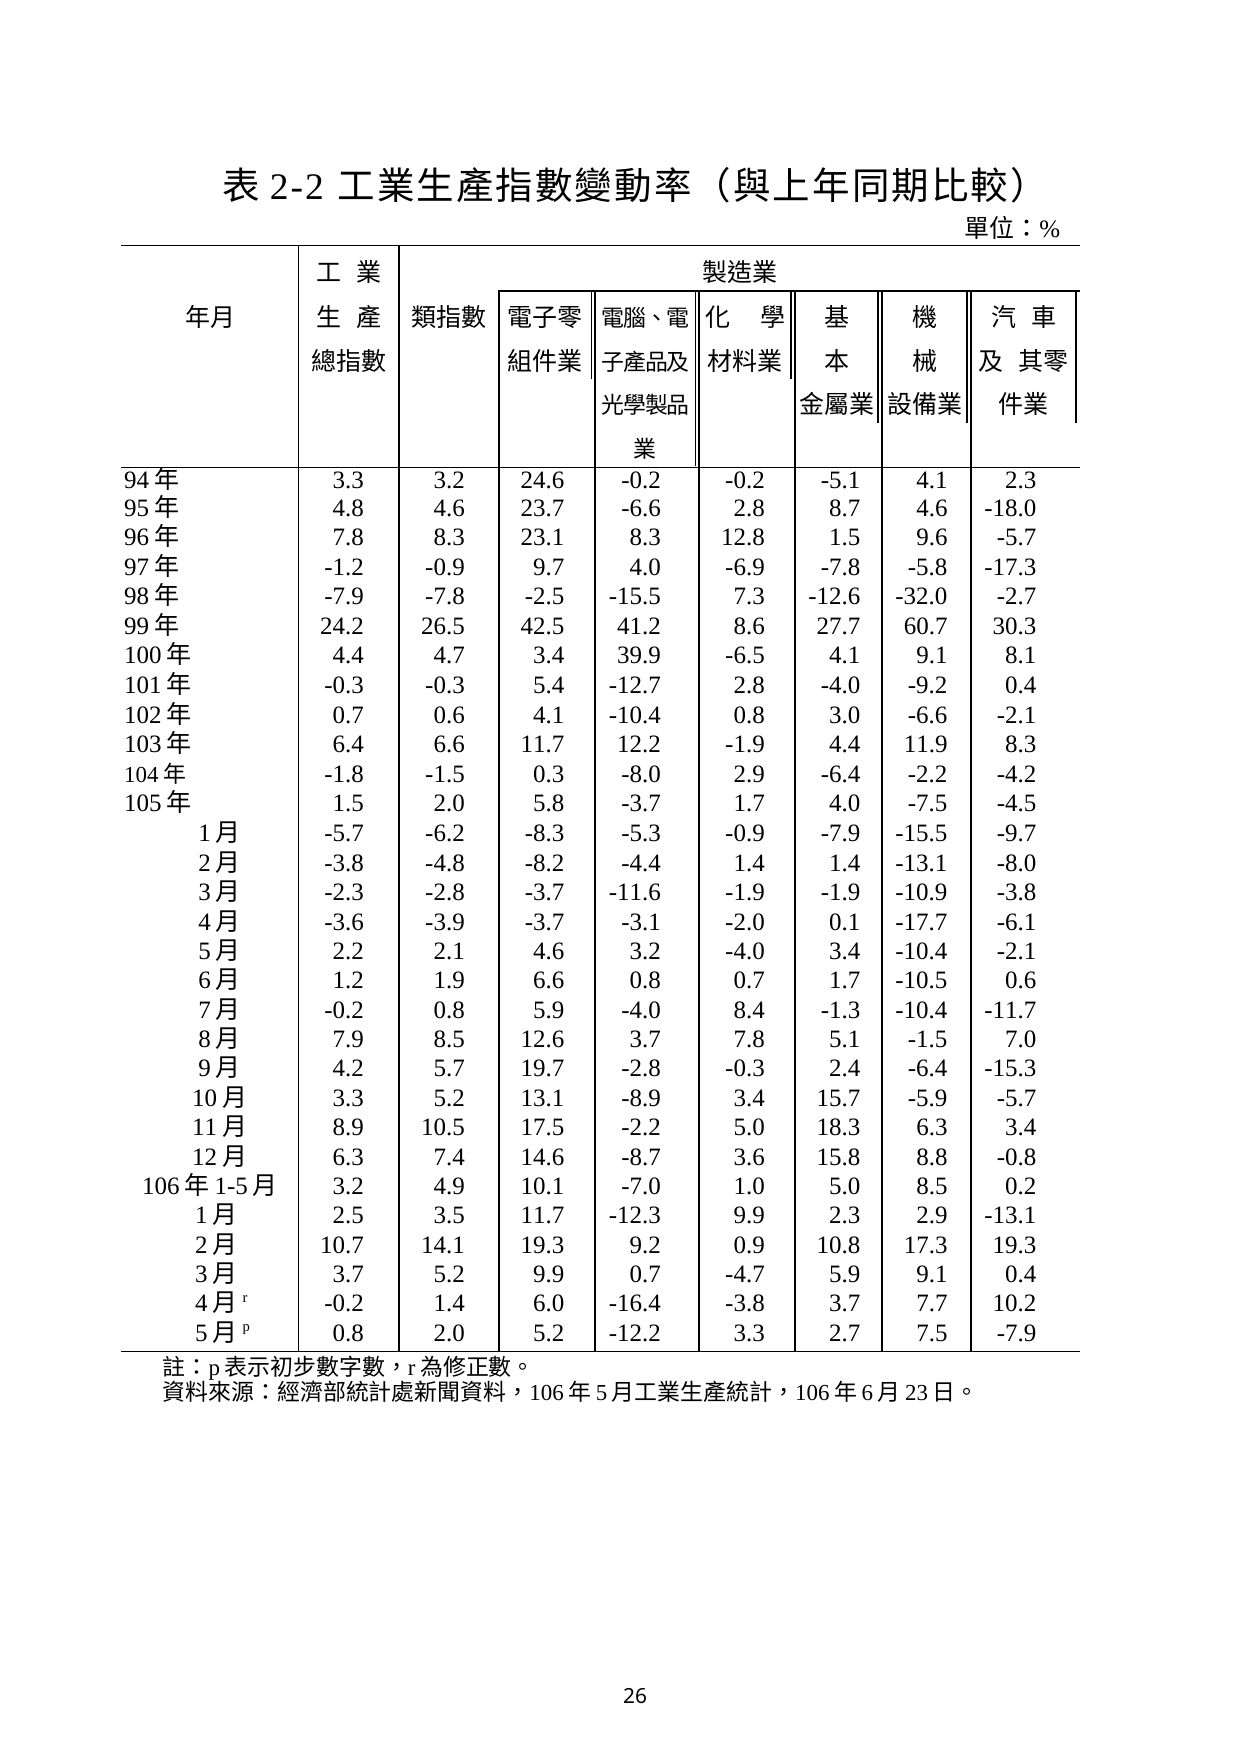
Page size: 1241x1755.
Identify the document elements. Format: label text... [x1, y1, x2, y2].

table_cell 27.7 [796, 614, 881, 644]
table_cell 0.8 [596, 969, 698, 998]
table_cell 5.2 [400, 1263, 498, 1292]
table_cell 2.0 [400, 1321, 498, 1351]
table_cell 0.4 [972, 1263, 1080, 1292]
table_cell 3.2 [299, 1174, 398, 1204]
table_cell 0.1 [796, 910, 881, 939]
table_cell 19.3 [972, 1233, 1080, 1262]
table_cell -1.8 [299, 762, 398, 792]
table_cell 8.3 [972, 733, 1080, 762]
table_cell 96年 [121, 526, 298, 555]
table_cell -2.8 [596, 1057, 698, 1086]
table_cell 6.3 [883, 1116, 970, 1145]
table_cell -2.7 [972, 585, 1080, 614]
table_cell 9.6 [883, 526, 970, 555]
table_cell 3.6 [700, 1145, 794, 1174]
table_cell -4.0 [596, 998, 698, 1027]
table_cell 10月 [121, 1086, 298, 1116]
table_cell 3.7 [299, 1263, 398, 1292]
table_cell -8.3 [500, 821, 594, 851]
table_cell 8.4 [700, 998, 794, 1027]
table_cell -2.5 [500, 585, 594, 614]
table_cell 電腦、電子產品及光學製品業 [596, 292, 695, 466]
table_cell 5.7 [400, 1057, 498, 1086]
table_cell 13.1 [500, 1086, 594, 1116]
table_cell 0.9 [700, 1233, 794, 1262]
table_cell -0.3 [299, 674, 398, 703]
table_cell 3.7 [596, 1028, 698, 1057]
table_cell 8.9 [299, 1116, 398, 1145]
table_cell 15.8 [796, 1145, 881, 1174]
text 表2-2 工業生產指數變動率（與上年同期比較） [133, 159, 1137, 211]
table_cell 10.2 [972, 1292, 1080, 1321]
table_cell 9月 [121, 1057, 298, 1086]
table_cell -0.9 [400, 555, 498, 585]
table_cell -32.0 [883, 585, 970, 614]
table_cell 98年 [121, 585, 298, 614]
table_cell -3.7 [500, 881, 594, 910]
table_cell 電子零組件業 [500, 292, 594, 466]
table_cell -4.4 [596, 851, 698, 881]
table_cell 3.2 [596, 939, 698, 969]
table_cell -8.2 [500, 851, 594, 881]
table_cell -4.5 [972, 792, 1080, 821]
table_cell 8.1 [972, 644, 1080, 673]
table_cell 4.8 [299, 496, 398, 526]
table_cell 7.0 [972, 1028, 1080, 1057]
table_cell 2.3 [972, 468, 1080, 496]
table_header 製造業 [400, 246, 1080, 290]
table_cell 6月 [121, 969, 298, 998]
table_cell -9.7 [972, 821, 1080, 851]
table_cell -0.2 [700, 468, 794, 496]
table_cell -10.4 [883, 998, 970, 1027]
text 單位：% [133, 211, 1137, 244]
table_cell 17.3 [883, 1233, 970, 1262]
table_cell -1.9 [700, 881, 794, 910]
table_cell 6.4 [299, 733, 398, 762]
table_cell -4.7 [700, 1263, 794, 1292]
table_cell 6.0 [500, 1292, 594, 1321]
table_cell 4.2 [299, 1057, 398, 1086]
table_cell 0.7 [299, 703, 398, 733]
table_cell 4.6 [400, 496, 498, 526]
table_cell 6.3 [299, 1145, 398, 1174]
table_cell 9.2 [596, 1233, 698, 1262]
table_cell 0.6 [972, 969, 1080, 998]
table_cell 95年 [121, 496, 298, 526]
table_cell -5.7 [299, 821, 398, 851]
table_cell 103年 [121, 733, 298, 762]
table_cell -6.2 [400, 821, 498, 851]
table_cell -12.3 [596, 1204, 698, 1233]
table_cell 23.1 [500, 526, 594, 555]
table_cell 5.0 [796, 1174, 881, 1204]
table_cell -3.1 [596, 910, 698, 939]
table_cell 8.6 [700, 614, 794, 644]
table_cell -3.8 [700, 1292, 794, 1321]
table_cell -5.7 [972, 526, 1080, 555]
table_cell 年月 [121, 290, 298, 466]
table_cell -3.9 [400, 910, 498, 939]
table_cell -0.3 [700, 1057, 794, 1086]
table_cell 生 產 總指數 [299, 290, 398, 466]
table_cell 19.3 [500, 1233, 594, 1262]
table_cell 1月 [121, 1204, 298, 1233]
table_cell 7.9 [299, 1028, 398, 1057]
table_cell 1.7 [700, 792, 794, 821]
table_cell -15.5 [596, 585, 698, 614]
table_cell 26.5 [400, 614, 498, 644]
table_cell -4.8 [400, 851, 498, 881]
table_cell -3.8 [299, 851, 398, 881]
table_cell -18.0 [972, 496, 1080, 526]
table_cell 類指數 [400, 290, 498, 466]
text 資料來源：經濟部統計處新聞資料，106年5月工業生產統計，106年6月23日。 [133, 1381, 1174, 1406]
table_cell 60.7 [883, 614, 970, 644]
table_cell 5.8 [500, 792, 594, 821]
table_cell 24.6 [500, 468, 594, 496]
table_cell 97年 [121, 555, 298, 585]
table_cell 2月 [121, 1233, 298, 1262]
table_cell -1.2 [299, 555, 398, 585]
table_cell 11.9 [883, 733, 970, 762]
table_cell 10.7 [299, 1233, 398, 1262]
table_cell -3.6 [299, 910, 398, 939]
table_cell 8.5 [883, 1174, 970, 1204]
table_cell 4月r [121, 1292, 298, 1321]
table_cell -0.3 [400, 674, 498, 703]
table_cell -2.1 [972, 939, 1080, 969]
table_cell 8.7 [796, 496, 881, 526]
table_cell 10.1 [500, 1174, 594, 1204]
table_cell 7.4 [400, 1145, 498, 1174]
table_cell -4.2 [972, 762, 1080, 792]
table_cell -7.8 [400, 585, 498, 614]
table_cell 41.2 [596, 614, 698, 644]
table_cell 9.1 [883, 1263, 970, 1292]
table_cell 7月 [121, 998, 298, 1027]
table_cell 8.3 [596, 526, 698, 555]
table_cell 12.6 [500, 1028, 594, 1057]
table_cell 12.2 [596, 733, 698, 762]
table_cell 1.4 [400, 1292, 498, 1321]
table_cell 3月 [121, 881, 298, 910]
table_cell 8月 [121, 1028, 298, 1057]
table_cell 化 學 材料業 [700, 292, 794, 466]
table_cell -5.3 [596, 821, 698, 851]
table_cell 機 械 設備業 [883, 292, 970, 466]
table_cell 3.4 [972, 1116, 1080, 1145]
table_cell -6.9 [700, 555, 794, 585]
table_cell -0.2 [299, 998, 398, 1027]
table_cell 1.5 [299, 792, 398, 821]
table_cell -8.7 [596, 1145, 698, 1174]
table_header [121, 246, 298, 290]
table_cell 7.5 [883, 1321, 970, 1351]
table_cell 39.9 [596, 644, 698, 673]
table_cell -1.5 [400, 762, 498, 792]
table_cell 2.4 [796, 1057, 881, 1086]
table_cell -10.9 [883, 881, 970, 910]
table_cell 106年1-5月 [121, 1174, 298, 1204]
table_cell 19.7 [500, 1057, 594, 1086]
table_cell 104年 [121, 762, 298, 792]
table_cell 11.7 [500, 733, 594, 762]
table_cell 3.7 [796, 1292, 881, 1321]
table_cell -12.7 [596, 674, 698, 703]
table_cell 9.7 [500, 555, 594, 585]
table_cell 105年 [121, 792, 298, 821]
table_cell -8.0 [596, 762, 698, 792]
table_cell -7.9 [796, 821, 881, 851]
table_cell 18.3 [796, 1116, 881, 1145]
table_cell 4月 [121, 910, 298, 939]
table_cell -12.2 [596, 1321, 698, 1351]
table_cell 0.8 [299, 1321, 398, 1351]
table_cell -0.2 [596, 468, 698, 496]
table_cell 1.7 [796, 969, 881, 998]
table_cell -2.8 [400, 881, 498, 910]
table_cell -7.9 [972, 1321, 1080, 1351]
table_cell 2.8 [700, 496, 794, 526]
table_cell 12月 [121, 1145, 298, 1174]
table_cell 2.9 [883, 1204, 970, 1233]
table_cell -6.6 [596, 496, 698, 526]
table_cell 11.7 [500, 1204, 594, 1233]
table_cell 2.2 [299, 939, 398, 969]
table_cell 101年 [121, 674, 298, 703]
table_cell 11月 [121, 1116, 298, 1145]
table_cell 汽 車 及 其零件業 [972, 292, 1080, 466]
table_cell -9.2 [883, 674, 970, 703]
table_cell -12.6 [796, 585, 881, 614]
table_cell 5.4 [500, 674, 594, 703]
table_cell 4.1 [796, 644, 881, 673]
table_cell -2.3 [299, 881, 398, 910]
table_cell 10.5 [400, 1116, 498, 1145]
table_cell -0.8 [972, 1145, 1080, 1174]
table_cell -6.6 [883, 703, 970, 733]
table_cell 30.3 [972, 614, 1080, 644]
table_cell 24.2 [299, 614, 398, 644]
table_cell 12.8 [700, 526, 794, 555]
table_cell 0.7 [700, 969, 794, 998]
table_cell 17.5 [500, 1116, 594, 1145]
table_cell 3.3 [299, 1086, 398, 1116]
table_cell 3.2 [400, 468, 498, 496]
table_cell -3.7 [500, 910, 594, 939]
table_cell -7.5 [883, 792, 970, 821]
table_cell -5.9 [883, 1086, 970, 1116]
table_cell 3.4 [500, 644, 594, 673]
table_cell 0.8 [700, 703, 794, 733]
table_cell 14.1 [400, 1233, 498, 1262]
table_cell 5月p [121, 1321, 298, 1351]
table_cell 3.4 [700, 1086, 794, 1116]
table_cell 7.3 [700, 585, 794, 614]
table_cell -11.6 [596, 881, 698, 910]
table_cell 3.0 [796, 703, 881, 733]
table_cell 4.0 [596, 555, 698, 585]
table_cell 4.6 [883, 496, 970, 526]
table_cell 0.4 [972, 674, 1080, 703]
table_cell -5.1 [796, 468, 881, 496]
table_cell -15.3 [972, 1057, 1080, 1086]
table_cell 0.6 [400, 703, 498, 733]
table_cell 3.3 [700, 1321, 794, 1351]
table_cell 15.7 [796, 1086, 881, 1116]
table_cell 8.3 [400, 526, 498, 555]
table_cell 4.1 [883, 468, 970, 496]
table_cell -1.9 [700, 733, 794, 762]
table_cell -10.4 [596, 703, 698, 733]
table_cell 0.7 [596, 1263, 698, 1292]
table_cell 1.4 [796, 851, 881, 881]
table_cell -7.0 [596, 1174, 698, 1204]
table_cell 4.7 [400, 644, 498, 673]
table_cell -4.0 [700, 939, 794, 969]
table_cell -8.9 [596, 1086, 698, 1116]
table_cell 2.8 [700, 674, 794, 703]
table_cell 2月 [121, 851, 298, 881]
table_cell 基 本 金屬業 [796, 292, 881, 466]
table_cell -15.5 [883, 821, 970, 851]
table_cell 7.8 [700, 1028, 794, 1057]
table_cell -10.4 [883, 939, 970, 969]
table_cell 1月 [121, 821, 298, 851]
table_cell 0.8 [400, 998, 498, 1027]
table_cell -10.5 [883, 969, 970, 998]
table_cell 3.4 [796, 939, 881, 969]
table_cell -6.4 [796, 762, 881, 792]
table_cell -3.8 [972, 881, 1080, 910]
table_cell 10.8 [796, 1233, 881, 1262]
table_cell 1.4 [700, 851, 794, 881]
table_cell 7.8 [299, 526, 398, 555]
table_cell -1.9 [796, 881, 881, 910]
table_cell 100年 [121, 644, 298, 673]
table_cell -0.9 [700, 821, 794, 851]
table_cell 2.5 [299, 1204, 398, 1233]
table_cell 5.9 [500, 998, 594, 1027]
table_cell -7.9 [299, 585, 398, 614]
table_cell 9.9 [500, 1263, 594, 1292]
table_cell 42.5 [500, 614, 594, 644]
table_cell 4.0 [796, 792, 881, 821]
table_cell 4.9 [400, 1174, 498, 1204]
table_cell 5.2 [400, 1086, 498, 1116]
table_cell 3.3 [299, 468, 398, 496]
table_cell 1.2 [299, 969, 398, 998]
table_cell 3月 [121, 1263, 298, 1292]
table_header 工 業 [299, 246, 398, 290]
table_cell 3.5 [400, 1204, 498, 1233]
table_cell -11.7 [972, 998, 1080, 1027]
table_cell -2.2 [596, 1116, 698, 1145]
text 註：p表示初步數字數，r為修正數。 [133, 1352, 1174, 1381]
table_cell 9.9 [700, 1204, 794, 1233]
table_cell 5月 [121, 939, 298, 969]
table_cell -16.4 [596, 1292, 698, 1321]
table_cell -2.0 [700, 910, 794, 939]
table_cell 6.6 [500, 969, 594, 998]
table_cell 14.6 [500, 1145, 594, 1174]
table_cell -1.3 [796, 998, 881, 1027]
table_cell 4.4 [299, 644, 398, 673]
table_cell -5.7 [972, 1086, 1080, 1116]
table_cell -4.0 [796, 674, 881, 703]
table_cell 0.3 [500, 762, 594, 792]
table_cell -13.1 [972, 1204, 1080, 1233]
table_cell 1.5 [796, 526, 881, 555]
table_cell -17.3 [972, 555, 1080, 585]
table_cell -13.1 [883, 851, 970, 881]
table_cell -6.5 [700, 644, 794, 673]
table_cell -3.7 [596, 792, 698, 821]
table_cell 8.5 [400, 1028, 498, 1057]
table_cell -1.5 [883, 1028, 970, 1057]
table_cell -8.0 [972, 851, 1080, 881]
table_cell 5.2 [500, 1321, 594, 1351]
table_cell 5.0 [700, 1116, 794, 1145]
table_cell 94年 [121, 468, 298, 496]
table_cell 2.3 [796, 1204, 881, 1233]
table_cell -0.2 [299, 1292, 398, 1321]
table_cell 4.1 [500, 703, 594, 733]
table_cell -17.7 [883, 910, 970, 939]
table_cell 8.8 [883, 1145, 970, 1174]
table_cell -7.8 [796, 555, 881, 585]
table_cell -6.4 [883, 1057, 970, 1086]
table_cell 99年 [121, 614, 298, 644]
table_cell -5.8 [883, 555, 970, 585]
table_cell 2.0 [400, 792, 498, 821]
table_cell 4.6 [500, 939, 594, 969]
table_cell 5.9 [796, 1263, 881, 1292]
table_cell -2.2 [883, 762, 970, 792]
table_cell 2.1 [400, 939, 498, 969]
table_cell 23.7 [500, 496, 594, 526]
table_cell -6.1 [972, 910, 1080, 939]
table_cell 1.9 [400, 969, 498, 998]
table_cell 6.6 [400, 733, 498, 762]
table_cell 4.4 [796, 733, 881, 762]
table_cell -2.1 [972, 703, 1080, 733]
table_cell 9.1 [883, 644, 970, 673]
table_cell 7.7 [883, 1292, 970, 1321]
table_cell 1.0 [700, 1174, 794, 1204]
table_cell 2.7 [796, 1321, 881, 1351]
table_cell 102年 [121, 703, 298, 733]
table_cell 2.9 [700, 762, 794, 792]
table_cell 5.1 [796, 1028, 881, 1057]
table_cell 0.2 [972, 1174, 1080, 1204]
